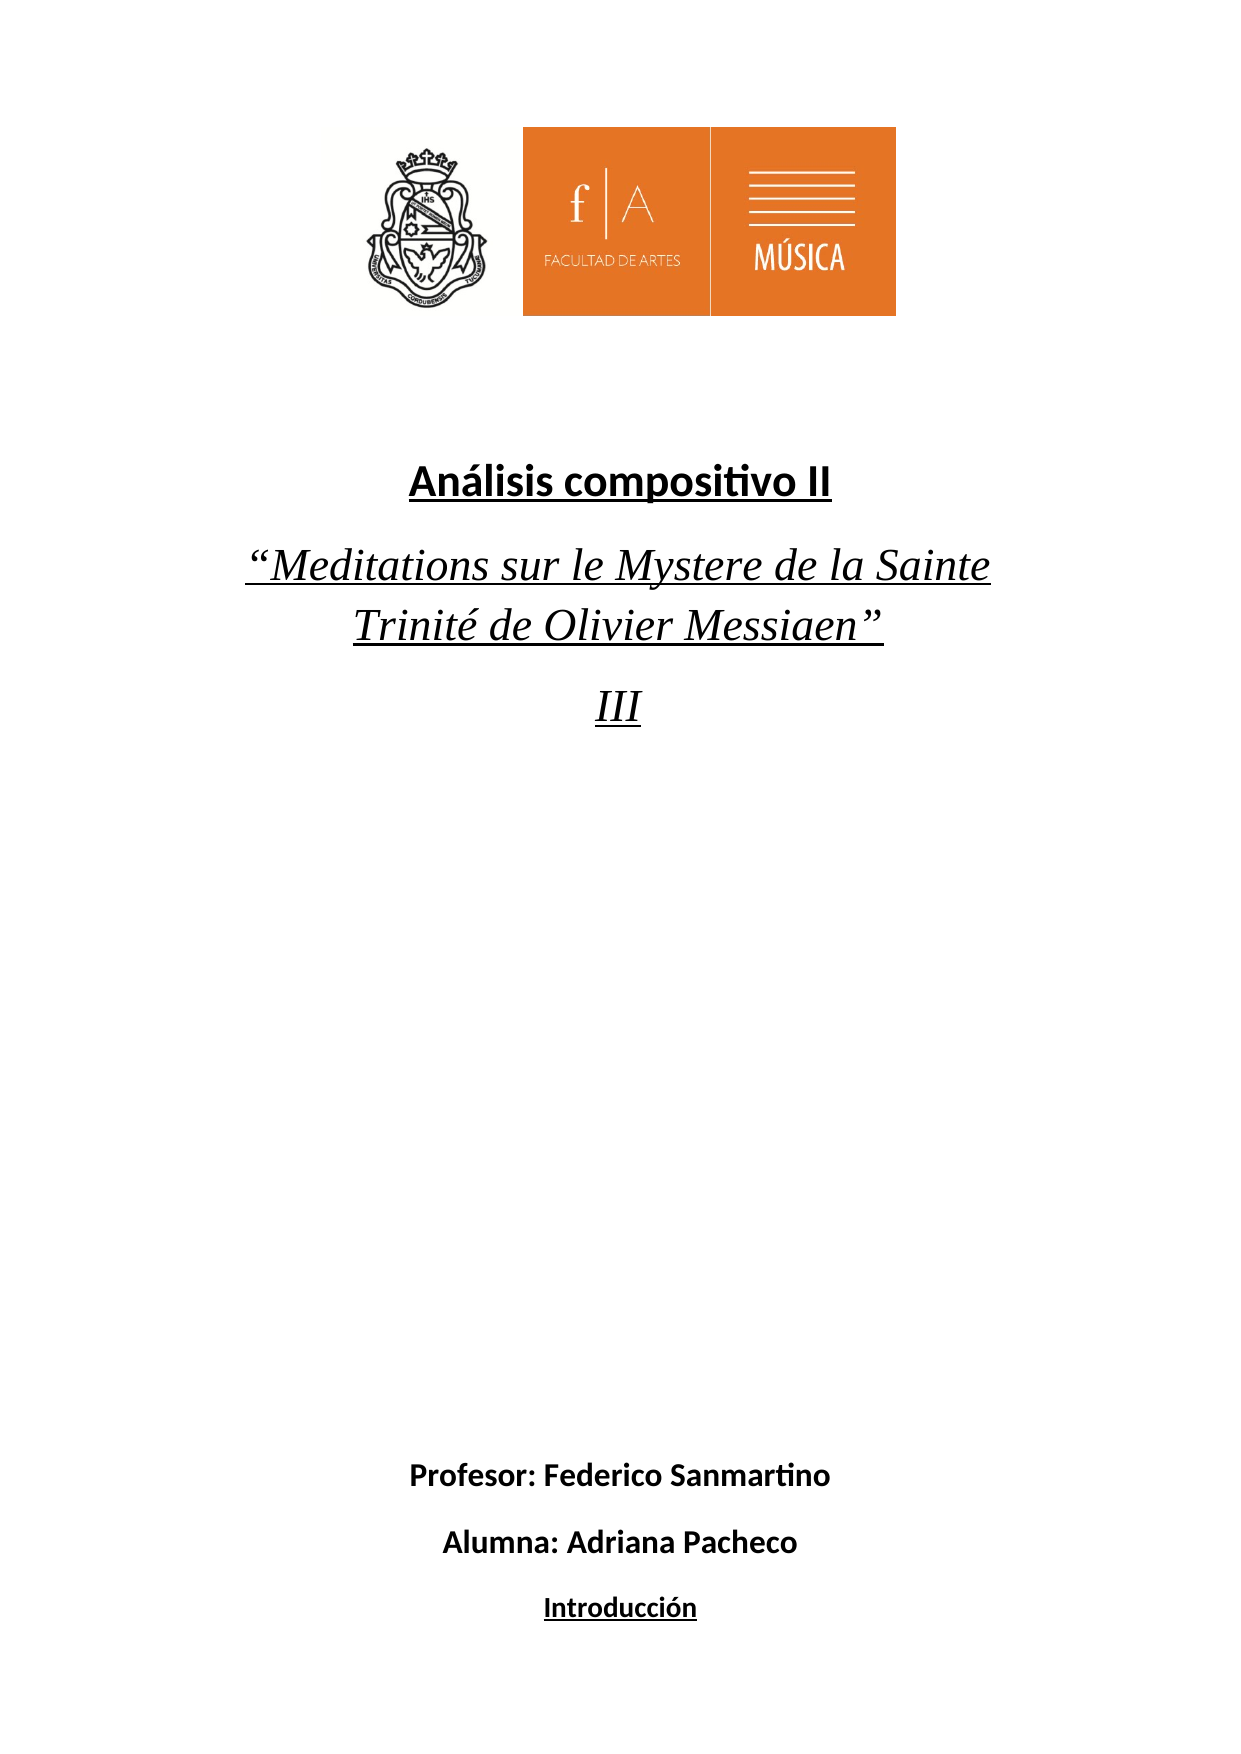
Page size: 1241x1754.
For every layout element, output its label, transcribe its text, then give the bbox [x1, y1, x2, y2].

text Alumna: Adriana Pacheco [177, 1521, 1063, 1562]
text “Meditations sur le Mystere de la Sainte Trinité de Olivier Messiaen” [177, 537, 1063, 650]
text Introducción [177, 1589, 1063, 1625]
text Análisis compositivo II [177, 452, 1063, 508]
text III [177, 679, 1063, 732]
text Profesor: Federico Sanmartino [177, 1454, 1063, 1494]
